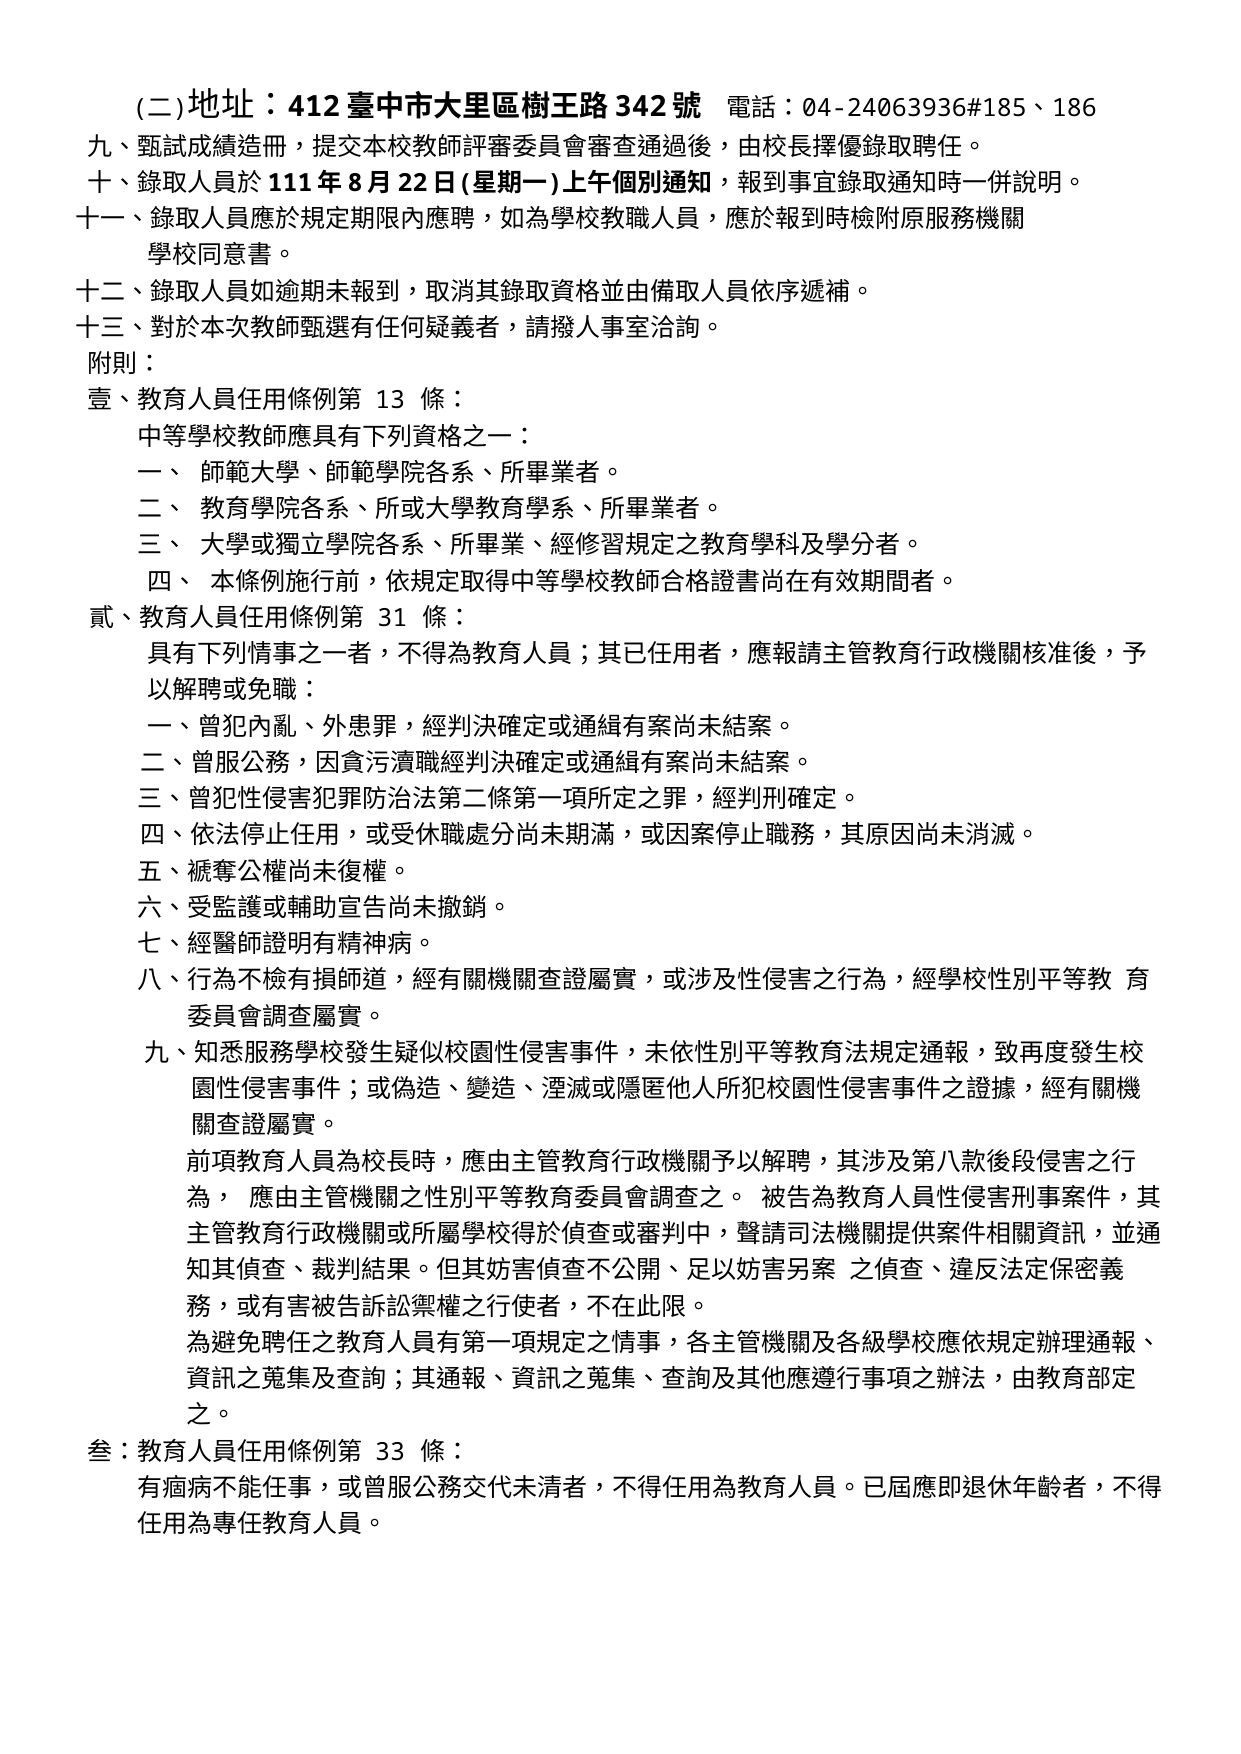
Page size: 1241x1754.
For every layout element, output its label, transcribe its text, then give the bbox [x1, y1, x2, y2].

text 十一、錄取人員應於規定期限內應聘，如為學校教職人員，應於報到時檢附原服務機關 [75, 198, 1165, 235]
text 九、甄試成績造冊，提交本校教師評審委員會審查通過後，由校長擇優錄取聘任。 [75, 126, 1165, 162]
text 二、 教育學院各系、所或大學教育學系、所畢業者。 [75, 488, 1165, 525]
text 主管教育行政機關或所屬學校得於偵查或審判中，聲請司法機關提供案件相關資訊，並通 [186, 1213, 1165, 1250]
text 四、依法停止任用，或受休職處分尚未期滿，或因案停止職務，其原因尚未消滅。 [75, 815, 1165, 851]
text 為， 應由主管機關之性別平等教育委員會調查之。 被告為教育人員性侵害刑事案件，其 [186, 1177, 1165, 1213]
text 園性侵害事件；或偽造、變造、湮滅或隱匿他人所犯校園性侵害事件之證據，經有關機關查證屬實。 [191, 1068, 1165, 1141]
text 之。 [186, 1395, 1165, 1431]
text 六、受監護或輔助宣告尚未撤銷。 [75, 887, 1165, 923]
text 貳、教育人員任用條例第 31 條： [89, 597, 1165, 633]
text 學校同意書。 [147, 235, 1165, 271]
text (二)地址：412臺中市大里區樹王路342號 電話：04-24063936#185、186 [75, 78, 1165, 126]
text 知其偵查、裁判結果。但其妨害偵查不公開、足以妨害另案 之偵查、違反法定保密義 [186, 1250, 1165, 1286]
text 十三、對於本次教師甄選有任何疑義者，請撥人事室洽詢。 [75, 307, 1165, 343]
text 壹、教育人員任用條例第 13 條： [75, 380, 1165, 416]
text 前項教育人員為校長時，應由主管教育行政機關予以解聘，其涉及第八款後段侵害之行 [186, 1141, 1165, 1177]
text 五、褫奪公權尚未復權。 [75, 851, 1165, 887]
text 資訊之蒐集及查詢；其通報、資訊之蒐集、查詢及其他應遵行事項之辦法，由教育部定 [186, 1358, 1165, 1395]
text 九、知悉服務學校發生疑似校園性侵害事件，未依性別平等教育法規定通報，致再度發生校 [104, 1032, 1165, 1068]
text 一、 師範大學、師範學院各系、所畢業者。 [75, 452, 1165, 488]
text 有痼病不能任事，或曾服公務交代未清者，不得任用為教育人員。已屆應即退休年齡者，不得任用為專任教育人員。 [137, 1467, 1165, 1540]
text 四、 本條例施行前，依規定取得中等學校教師合格證書尚在有效期間者。 [75, 561, 1165, 597]
text 二、曾服公務，因貪污瀆職經判決確定或通緝有案尚未結案。 [75, 742, 1165, 778]
text 三、曾犯性侵害犯罪防治法第二條第一項所定之罪，經判刑確定。 [75, 778, 1165, 815]
text 十二、錄取人員如逾期未報到，取消其錄取資格並由備取人員依序遞補。 [75, 271, 1165, 307]
text 務，或有害被告訴訟禦權之行使者，不在此限。 [186, 1286, 1165, 1322]
text 七、經醫師證明有精神病。 [75, 923, 1165, 960]
text 中等學校教師應具有下列資格之一： [75, 416, 1165, 452]
text 八、行為不檢有損師道，經有關機關查證屬實，或涉及性侵害之行為，經學校性別平等教 育委員會調查屬實。 [137, 960, 1165, 1032]
text 為避免聘任之教育人員有第一項規定之情事，各主管機關及各級學校應依規定辦理通報、 [186, 1322, 1165, 1358]
text 十、錄取人員於111年8月22日(星期一)上午個別通知，報到事宜錄取通知時一併說明。 [75, 162, 1165, 198]
text 叁：教育人員任用條例第 33 條： [75, 1431, 1165, 1467]
text 三、 大學或獨立學院各系、所畢業、經修習規定之教育學科及學分者。 [75, 525, 1165, 561]
text 一、曾犯內亂、外患罪，經判決確定或通緝有案尚未結案。 [75, 706, 1165, 742]
text 附則： [75, 343, 1165, 380]
text 具有下列情事之一者，不得為教育人員；其已任用者，應報請主管教育行政機關核准後，予以解聘或免職： [147, 633, 1165, 706]
